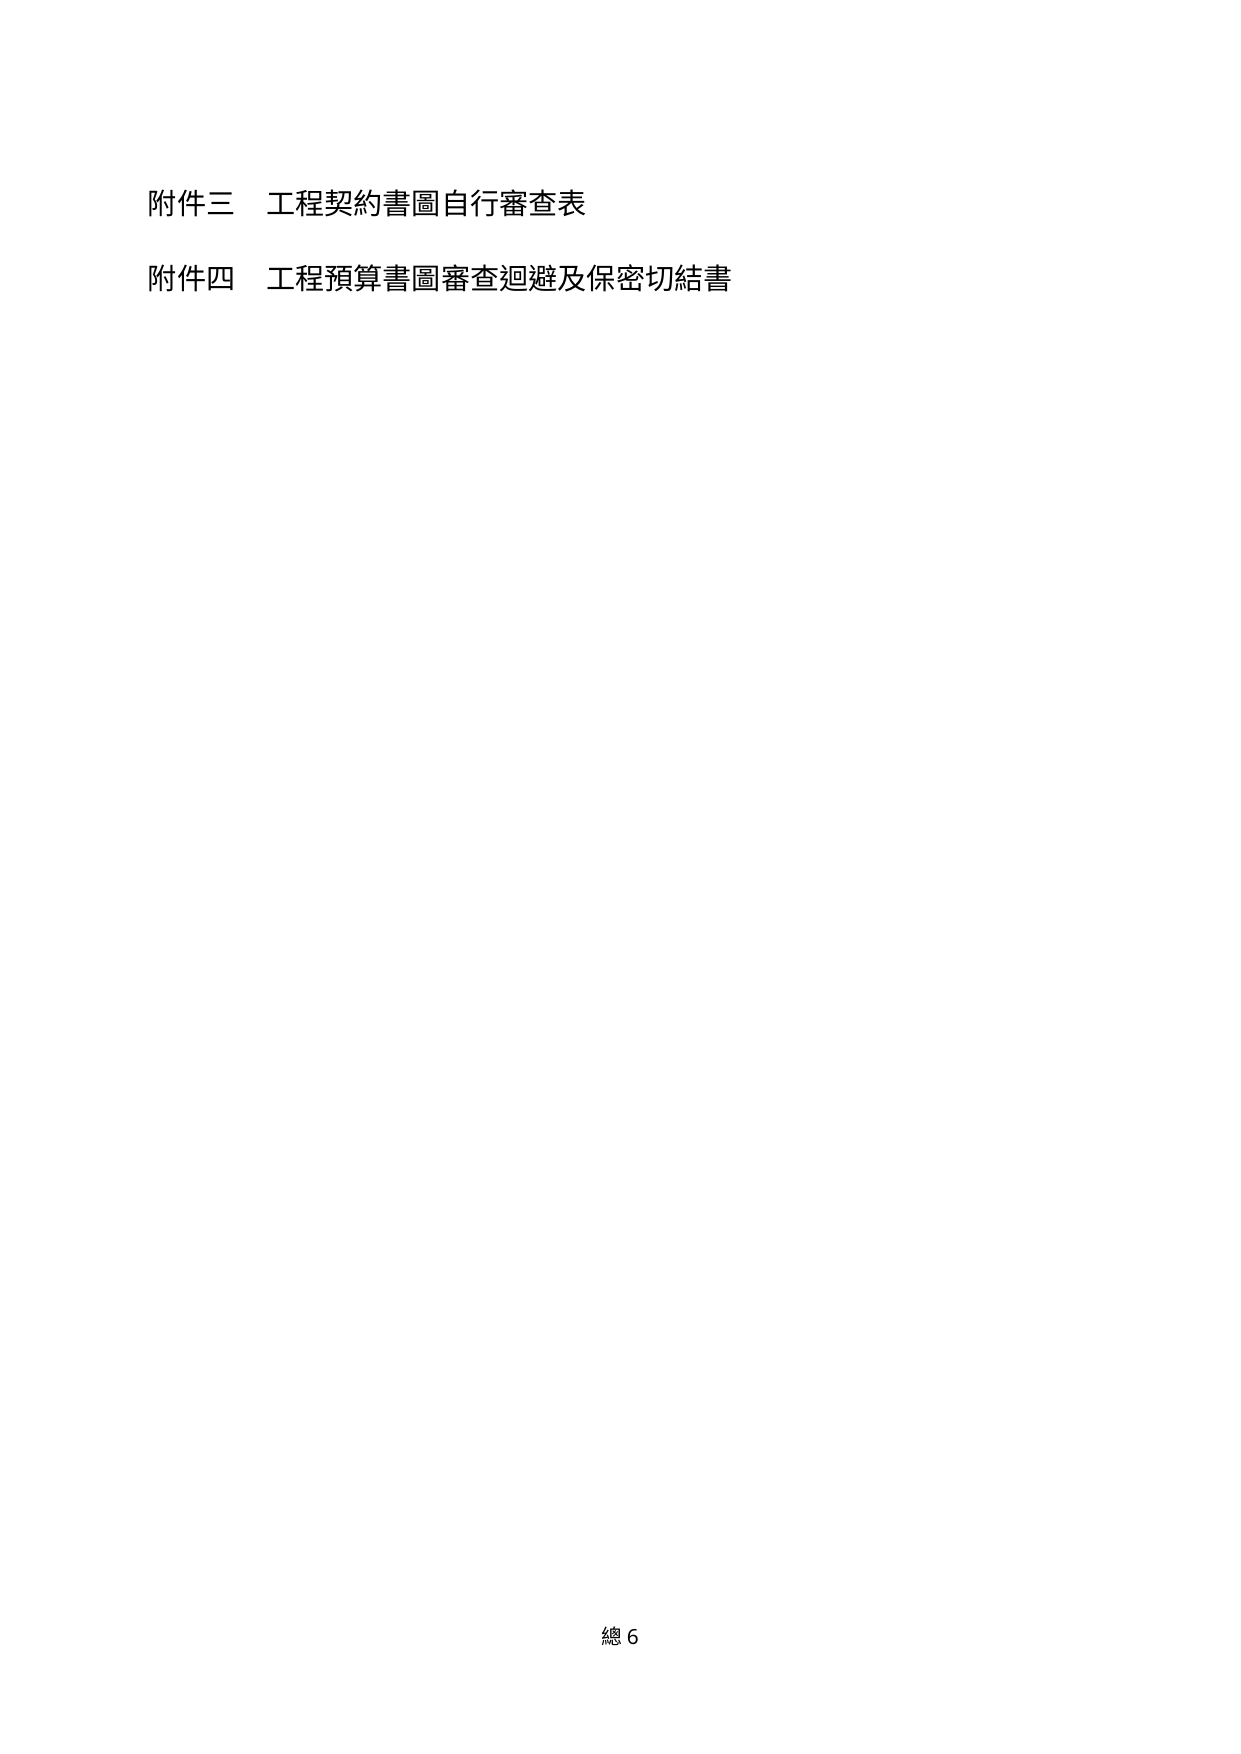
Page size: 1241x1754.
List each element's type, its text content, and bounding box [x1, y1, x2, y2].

text 附件四 工程預算書圖審查迴避及保密切結書 [148, 239, 1092, 314]
text 附件三 工程契約書圖自行審查表 [148, 164, 1092, 239]
